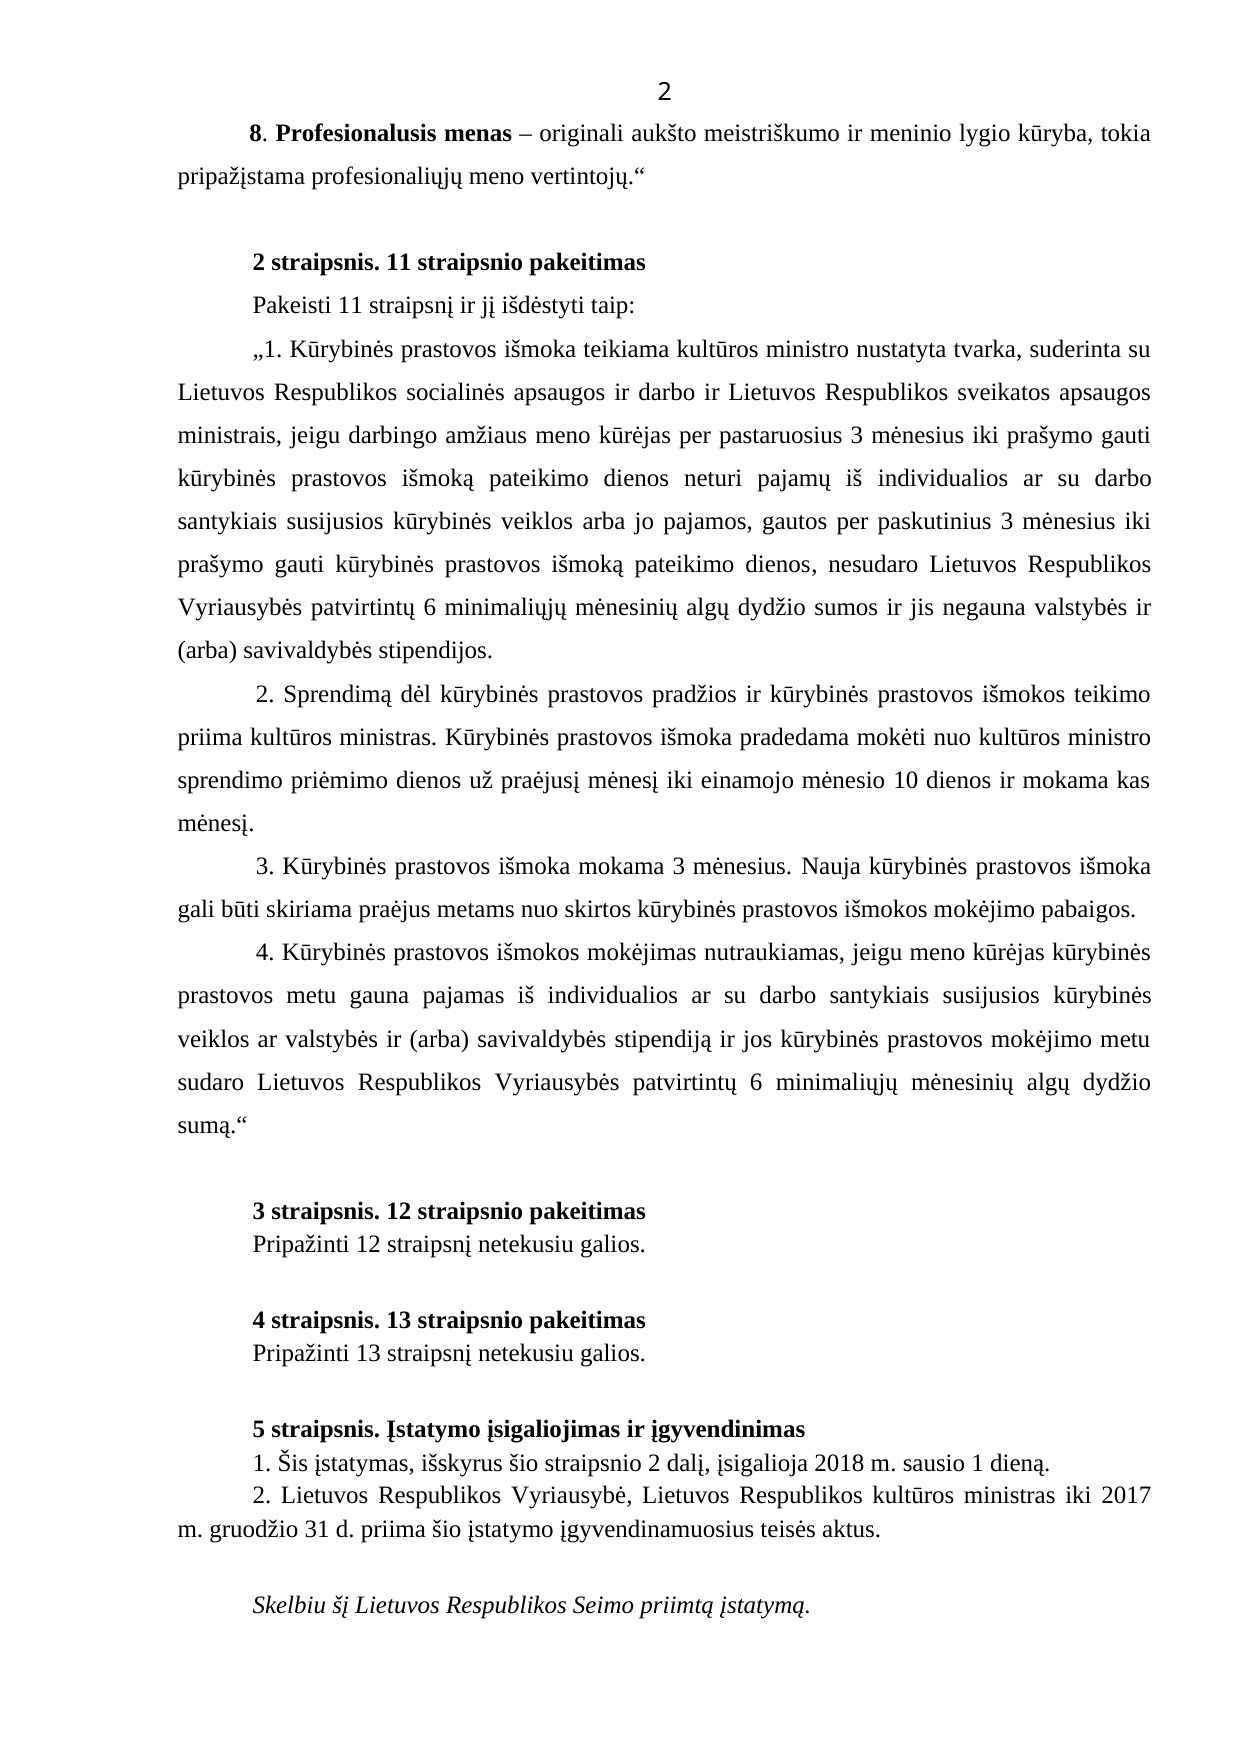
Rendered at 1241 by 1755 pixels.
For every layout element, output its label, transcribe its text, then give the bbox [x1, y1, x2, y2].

text 2. Lietuvos Respublikos Vyriausybė, Lietuvos Respublikos kultūros ministras iki 2017 m. gruodžio 31 d. priima šio įstatymo įgyvendinamuosius teisės aktus. [177, 1481, 1152, 1542]
text 1. Šis įstatymas, išskyrus šio straipsnio 2 dalį, įsigalioja 2018 m. sausio 1 dieną. [177, 1448, 1152, 1476]
text 3 straipsnis. 12 straipsnio pakeitimas [177, 1196, 1152, 1225]
text 2 straipsnis. 11 straipsnio pakeitimas [177, 247, 1152, 276]
text 8. Profesionalusis menas – originali aukšto meistriškumo ir meninio lygio kūryba, tokia pripažįstama profesionaliųjų meno vertintojų.“ [177, 118, 1152, 190]
text 3. Kūrybinės prastovos išmoka mokama 3 mėnesius. Nauja kūrybinės prastovos išmoka gali būti skiriama praėjus metams nuo skirtos kūrybinės prastovos išmokos mokėjimo pabaigos. [177, 851, 1152, 923]
text 4. Kūrybinės prastovos išmokos mokėjimas nutraukiamas, jeigu meno kūrėjas kūrybinės prastovos metu gauna pajamas iš individualios ar su darbo santykiais susijusios kūrybinės veiklos ar valstybės ir (arba) savivaldybės stipendiją ir jos kūrybinės prastovos mokėjimo metu sudaro Lietuvos Respublikos Vyriausybės patvirtintų 6 minimaliųjų mėnesinių algų dydžio sumą.“ [177, 937, 1152, 1139]
text Pripažinti 12 straipsnį netekusiu galios. [177, 1229, 1152, 1258]
text 5 straipsnis. Įstatymo įsigaliojimas ir įgyvendinimas [177, 1414, 1152, 1443]
text 4 straipsnis. 13 straipsnio pakeitimas [177, 1305, 1152, 1334]
text 2. Sprendimą dėl kūrybinės prastovos pradžios ir kūrybinės prastovos išmokos teikimo priima kultūros ministras. Kūrybinės prastovos išmoka pradedama mokėti nuo kultūros ministro sprendimo priėmimo dienos už praėjusį mėnesį iki einamojo mėnesio 10 dienos ir mokama kas mėnesį. [177, 679, 1152, 837]
text Pakeisti 11 straipsnį ir jį išdėstyti taip: [177, 291, 1152, 319]
text „1. Kūrybinės prastovos išmoka teikiama kultūros ministro nustatyta tvarka, suderinta su Lietuvos Respublikos socialinės apsaugos ir darbo ir Lietuvos Respublikos sveikatos apsaugos ministrais, jeigu darbingo amžiaus meno kūrėjas per pastaruosius 3 mėnesius iki prašymo gauti kūrybinės prastovos išmoką pateikimo dienos neturi pajamų iš individualios ar su darbo santykiais susijusios kūrybinės veiklos arba jo pajamos, gautos per paskutinius 3 mėnesius iki prašymo gauti kūrybinės prastovos išmoką pateikimo dienos, nesudaro Lietuvos Respublikos Vyriausybės patvirtintų 6 minimaliųjų mėnesinių algų dydžio sumos ir jis negauna valstybės ir (arba) savivaldybės stipendijos. [177, 334, 1152, 664]
text Pripažinti 13 straipsnį netekusiu galios. [177, 1338, 1152, 1367]
text Skelbiu šį Lietuvos Respublikos Seimo priimtą įstatymą. [177, 1590, 1152, 1618]
